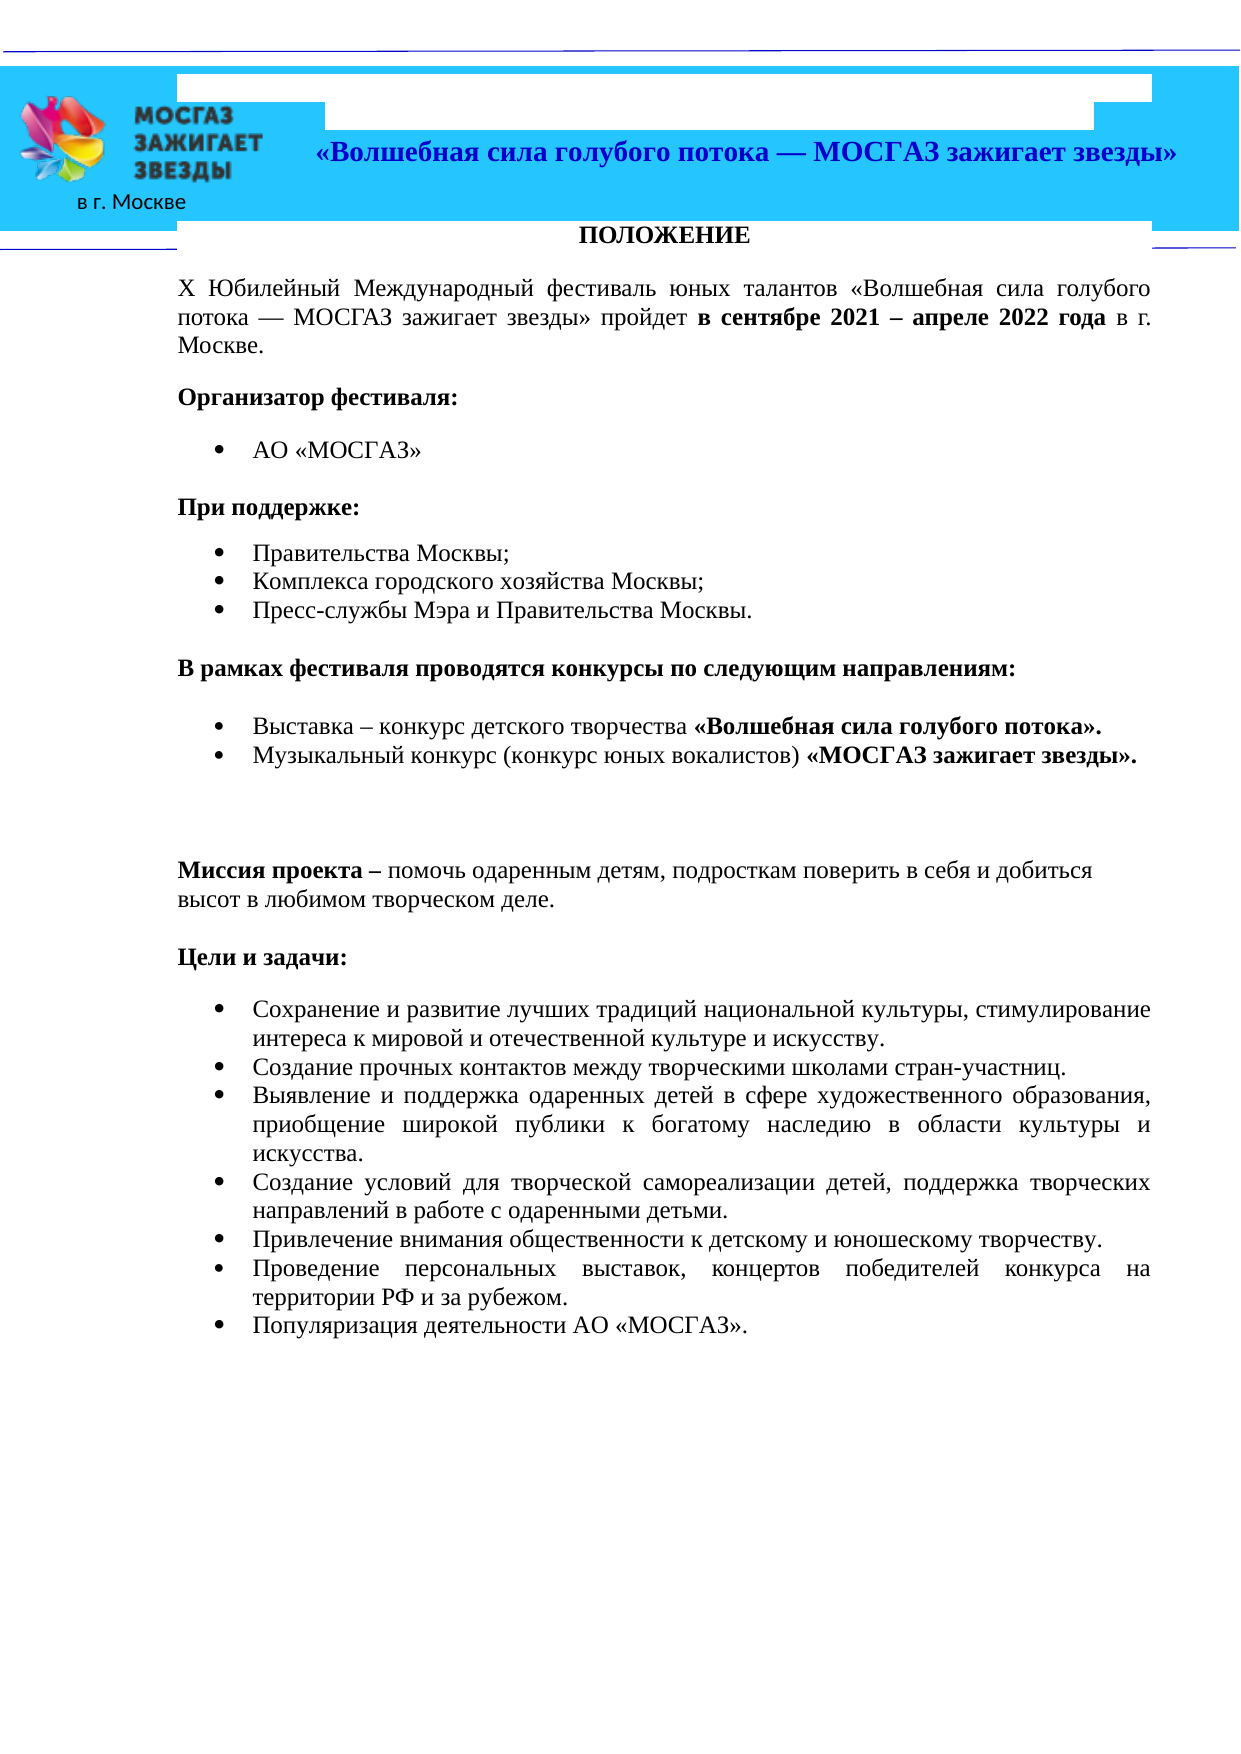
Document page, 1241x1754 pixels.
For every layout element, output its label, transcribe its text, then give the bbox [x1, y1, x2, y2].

subtitle Организатор фестиваля: [177, 382, 1152, 411]
subtitle Музыкальный конкурс (конкурс юных вокалистов) «МОСГАЗ зажигает звезды». [215, 740, 1152, 768]
list Популяризация деятельности АО «МОСГАЗ». [215, 1311, 1152, 1339]
picture [17, 95, 263, 190]
subtitle Выявление и поддержка одаренных детей в сфере художественного образования, приобщение широкой публики к богатому наследию в области культуры и искусства. [215, 1081, 1152, 1167]
subtitle Цели и задачи: [177, 942, 1152, 971]
subtitle X Юбилейный Международный фестиваль юных талантов «Волшебная сила голубого потока — МОСГАЗ зажигает звезды» пройдет в сентябре 2021 – апреле 2022 года в г. Москве. [177, 273, 1152, 359]
subtitle Создание прочных контактов между творческими школами стран-участниц. [215, 1052, 1152, 1081]
list Выставка – конкурс детского творчества «Волшебная сила голубого потока». [215, 711, 1152, 740]
text Миссия проекта – помочь одаренным детям, подросткам поверить в себя и добиться высот в любимом творческом деле. [177, 856, 1152, 913]
subtitle Создание условий для творческой самореализации детей, поддержка творческих направлений в работе с одаренными детьми. [215, 1167, 1152, 1224]
list Правительства Москвы; [215, 538, 1152, 566]
text В рамках фестиваля проводятся конкурсы по следующим направлениям: [177, 653, 1152, 682]
subtitle Привлечение внимания общественности к детскому и юношескому творчеству. [215, 1224, 1152, 1253]
list Комплекса городского хозяйства Москвы; [215, 566, 1152, 595]
subtitle Сохранение и развитие лучших традиций национальной культуры, стимулирование интереса к мировой и отечественной культуре и искусству. [215, 994, 1152, 1052]
subtitle ПОЛОЖЕНИЕ [177, 221, 1152, 249]
list Пресс-службы Мэра и Правительства Москвы. [215, 595, 1152, 624]
text При поддержке: [177, 492, 1152, 521]
list Проведение персональных выставок, концертов победителей конкурса на территории РФ и за рубежом. [215, 1253, 1152, 1311]
list АО «МОСГАЗ» [215, 435, 1152, 463]
